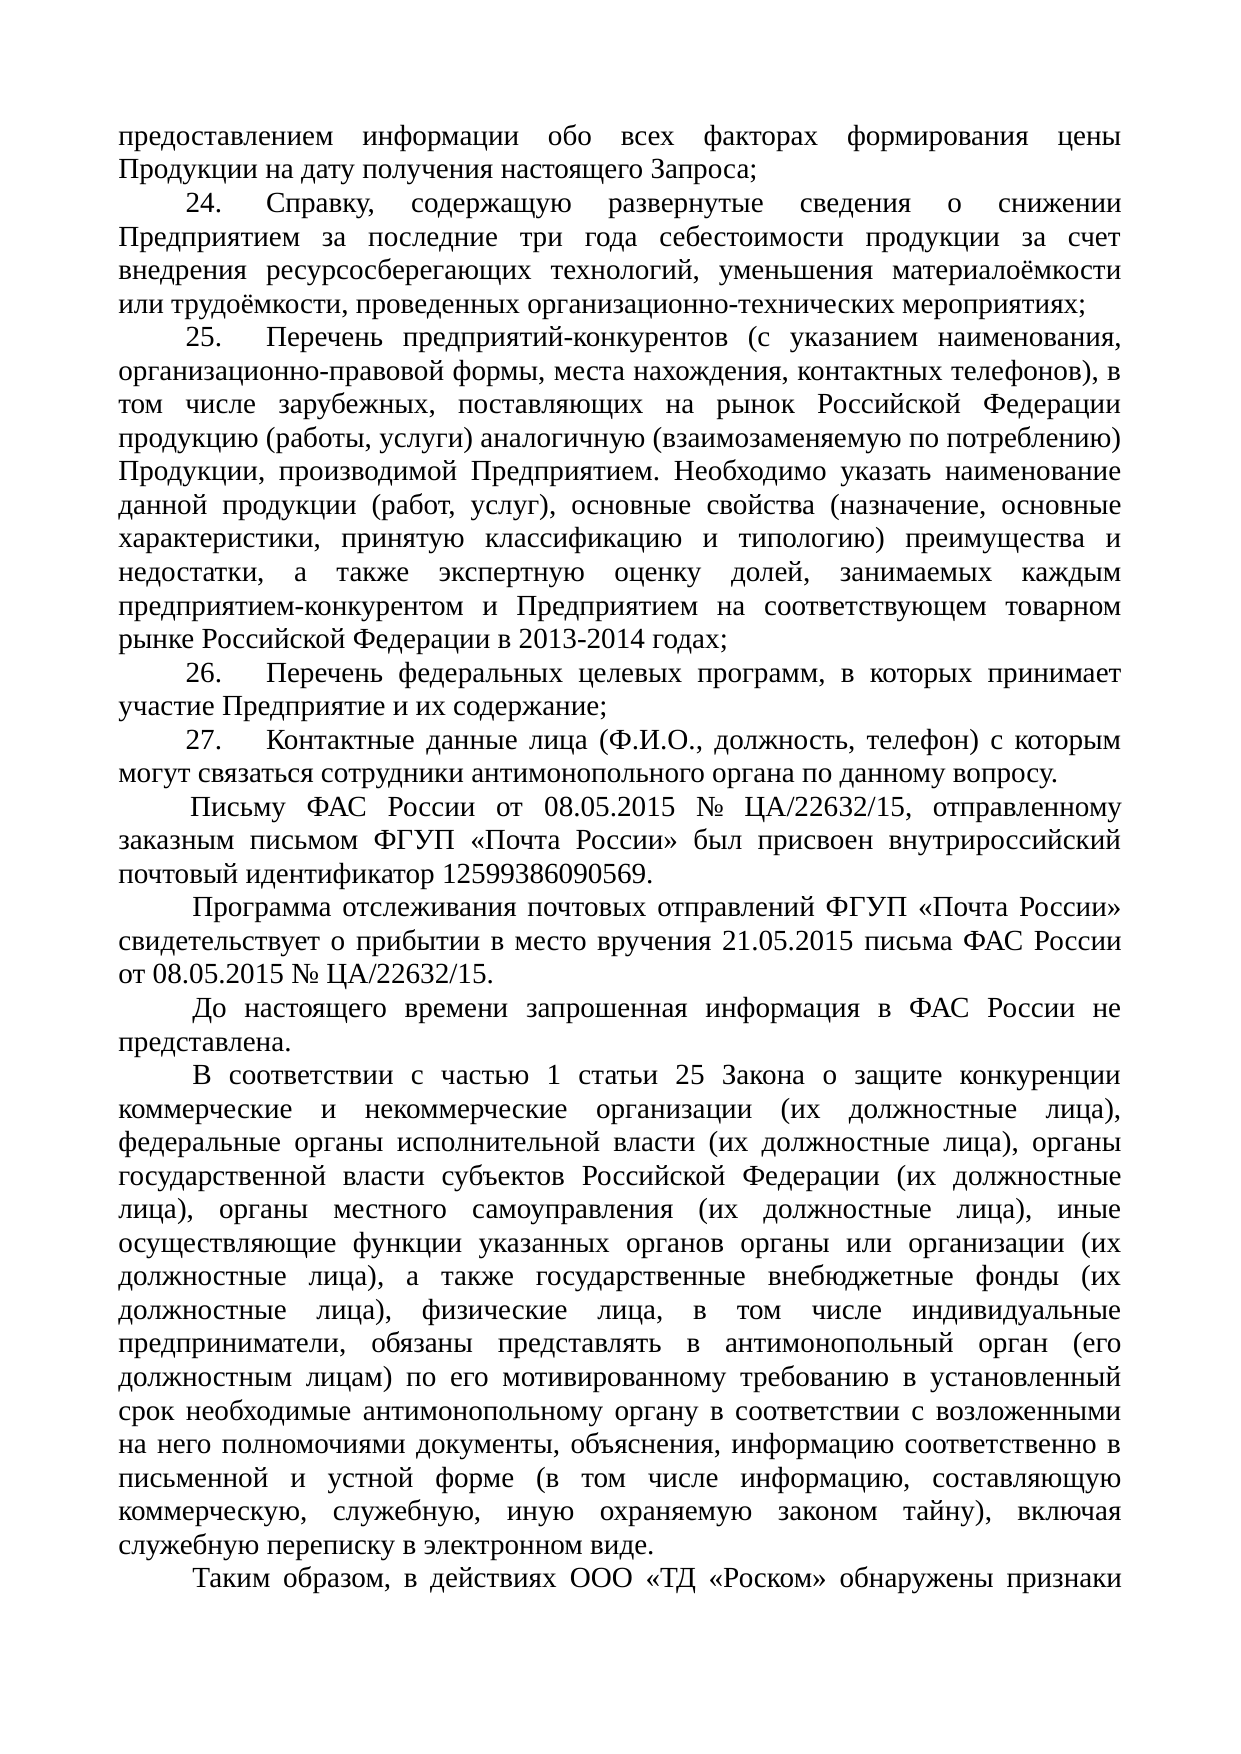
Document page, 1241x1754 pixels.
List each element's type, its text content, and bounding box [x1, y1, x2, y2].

text 26. Перечень федеральных целевых программ, в которых принимает участие Предприятие и их содержание; [118, 655, 1122, 722]
text Письму ФАС России от 08.05.2015 № ЦА/22632/15, отправленному заказным письмом ФГУП «Почта России» был присвоен внутрироссийский почтовый идентификатор 12599386090569. [118, 789, 1122, 889]
text Программа отслеживания почтовых отправлений ФГУП «Почта России» свидетельствует о прибытии в место вручения 21.05.2015 письма ФАС России от 08.05.2015 № ЦА/22632/15. [118, 889, 1122, 990]
text До настоящего времени запрошенная информация в ФАС России не представлена. [118, 990, 1122, 1057]
text В соответствии с частью 1 статьи 25 Закона о защите конкуренции коммерческие и некоммерческие организации (их должностные лица), федеральные органы исполнительной власти (их должностные лица), органы государственной власти субъектов Российской Федерации (их должностные лица), органы местного самоуправления (их должностные лица), иные осуществляющие функции указанных органов органы или организации (их должностные лица), а также государственные внебюджетные фонды (их должностные лица), физические лица, в том числе индивидуальные предприниматели, обязаны представлять в антимонопольный орган (его должностным лицам) по его мотивированному требованию в установленный срок необходимые антимонопольному органу в соответствии с возложенными на него полномочиями документы, объяснения, информацию соответственно в письменной и устной форме (в том числе информацию, составляющую коммерческую, служебную, иную охраняемую законом тайну), включая служебную переписку в электронном виде. [118, 1057, 1122, 1560]
text 24. Справку, содержащую развернутые сведения о снижении Предприятием за последние три года себестоимости продукции за счет внедрения ресурсосберегающих технологий, уменьшения материалоёмкости или трудоёмкости, проведенных организационно-технических мероприятиях; [118, 185, 1122, 319]
text Таким образом, в действиях ООО «ТД «Роском» обнаружены признаки [118, 1560, 1122, 1594]
text предоставлением информации обо всех факторах формирования цены Продукции на дату получения настоящего Запроса; [118, 118, 1122, 185]
text 25. Перечень предприятий-конкурентов (с указанием наименования, организационно-правовой формы, места нахождения, контактных телефонов), в том числе зарубежных, поставляющих на рынок Российской Федерации продукцию (работы, услуги) аналогичную (взаимозаменяемую по потреблению) Продукции, производимой Предприятием. Необходимо указать наименование данной продукции (работ, услуг), основные свойства (назначение, основные характеристики, принятую классификацию и типологию) преимущества и недостатки, а также экспертную оценку долей, занимаемых каждым предприятием-конкурентом и Предприятием на соответствующем товарном рынке Российской Федерации в 2013-2014 годах; [118, 319, 1122, 655]
text 27. Контактные данные лица (Ф.И.О., должность, телефон) с которым могут связаться сотрудники антимонопольного органа по данному вопросу. [118, 722, 1122, 789]
